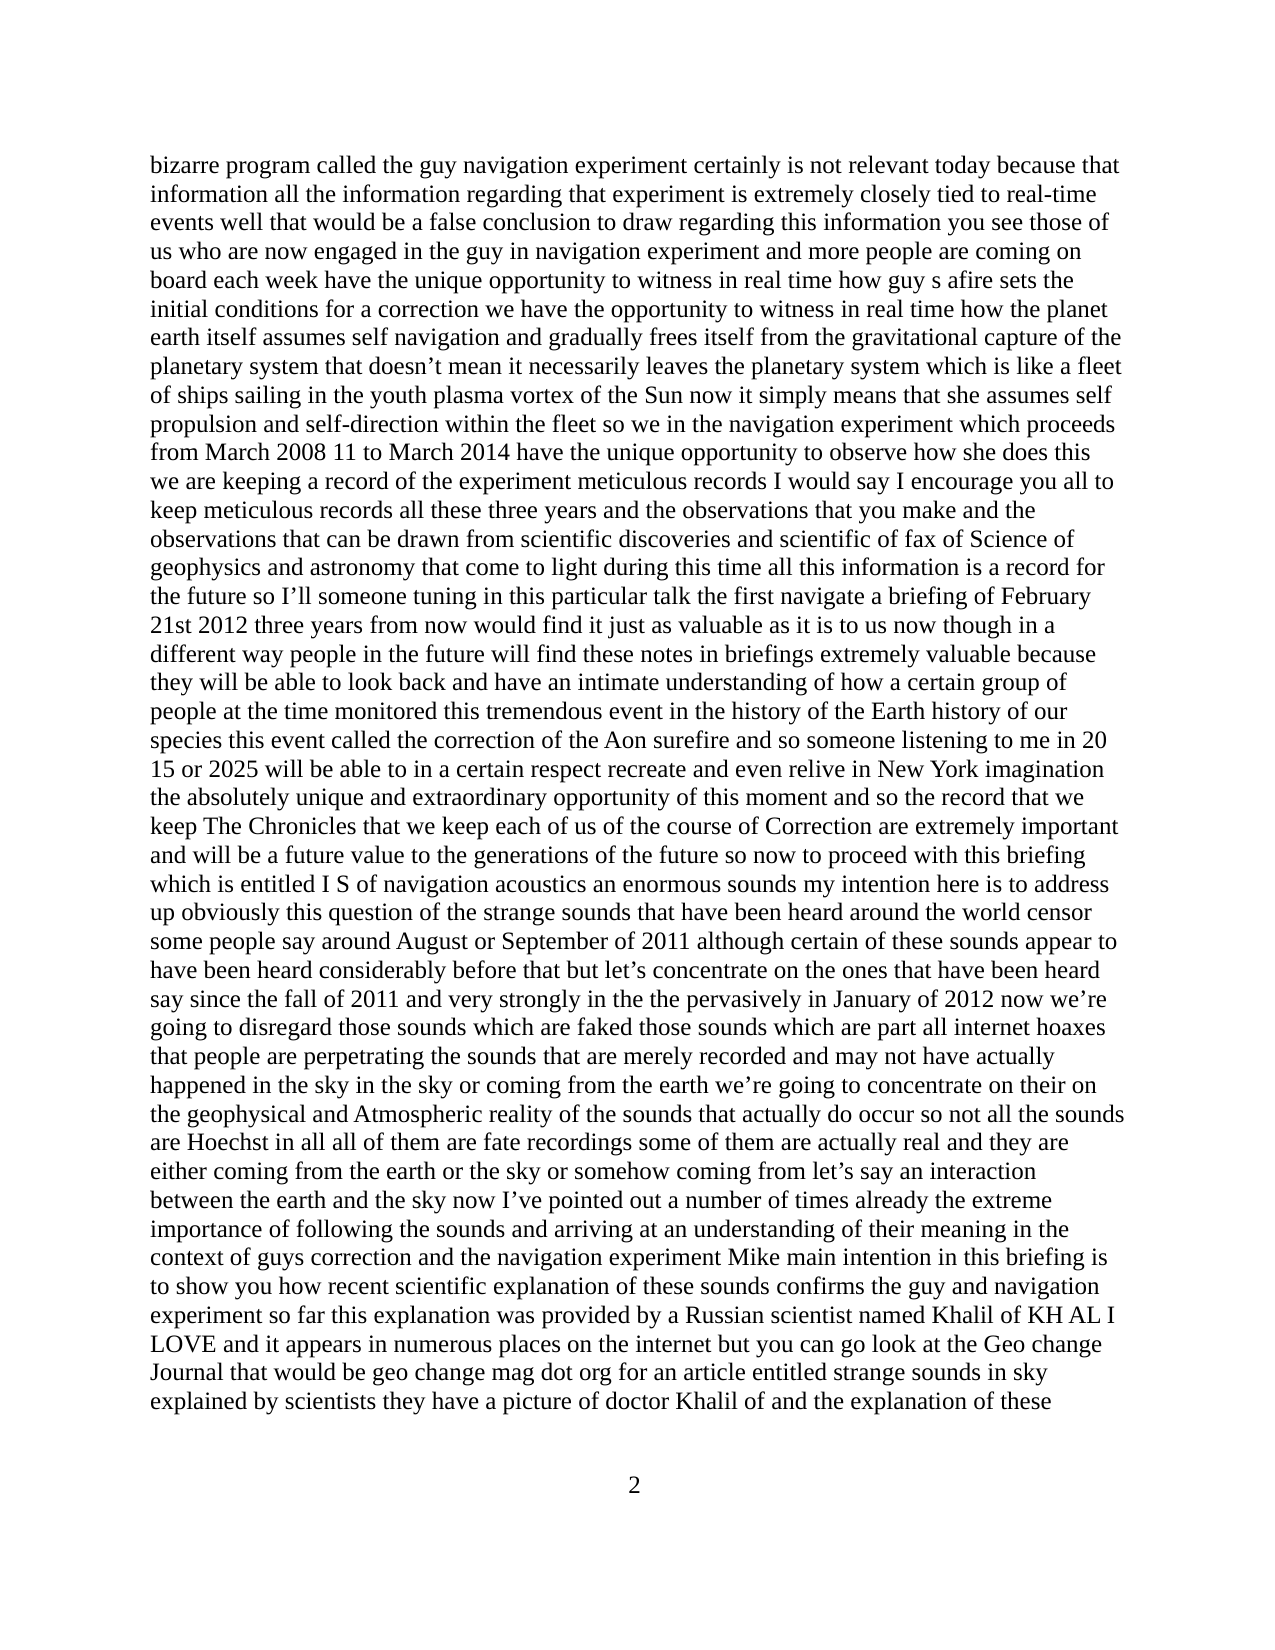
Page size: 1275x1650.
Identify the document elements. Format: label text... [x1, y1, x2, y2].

text bizarre program called the guy navigation experiment certainly is not relevant today because that information all the information regarding that experiment is extremely closely tied to real-time events well that would be a false conclusion to draw regarding this information you see those of us who are now engaged in the guy in navigation experiment and more people are coming on board each week have the unique opportunity to witness in real time how guy s afire sets the initial conditions for a correction we have the opportunity to witness in real time how the planet earth itself assumes self navigation and gradually frees itself from the gravitational capture of the planetary system that doesn’t mean it necessarily leaves the planetary system which is like a fleet of ships sailing in the youth plasma vortex of the Sun now it simply means that she assumes self propulsion and self-direction within the fleet so we in the navigation experiment which proceeds from March 2008 11 to March 2014 have the unique opportunity to observe how she does this we are keeping a record of the experiment meticulous records I would say I encourage you all to keep meticulous records all these three years and the observations that you make and the observations that can be drawn from scientific discoveries and scientific of fax of Science of geophysics and astronomy that come to light during this time all this information is a record for the future so I’ll someone tuning in this particular talk the first navigate a briefing of February 21st 2012 three years from now would find it just as valuable as it is to us now though in a different way people in the future will find these notes in briefings extremely valuable because they will be able to look back and have an intimate understanding of how a certain group of people at the time monitored this tremendous event in the history of the Earth history of our species this event called the correction of the Aon surefire and so someone listening to me in 20 15 or 2025 will be able to in a certain respect recreate and even relive in New York imagination the absolutely unique and extraordinary opportunity of this moment and so the record that we keep The Chronicles that we keep each of us of the course of Correction are extremely important and will be a future value to the generations of the future so now to proceed with this briefing which is entitled I S of navigation acoustics an enormous sounds my intention here is to address up obviously this question of the strange sounds that have been heard around the world censor some people say around August or September of 2011 although certain of these sounds appear to have been heard considerably before that but let’s concentrate on the ones that have been heard say since the fall of 2011 and very strongly in the the pervasively in January of 2012 now we’re going to disregard those sounds which are faked those sounds which are part all internet hoaxes that people are perpetrating the sounds that are merely recorded and may not have actually happened in the sky in the sky or coming from the earth we’re going to concentrate on their on the geophysical and Atmospheric reality of the sounds that actually do occur so not all the sounds are Hoechst in all all of them are fate recordings some of them are actually real and they are either coming from the earth or the sky or somehow coming from let’s say an interaction between the earth and the sky now I’ve pointed out a number of times already the extreme importance of following the sounds and arriving at an understanding of their meaning in the context of guys correction and the navigation experiment Mike main intention in this briefing is to show you how recent scientific explanation of these sounds confirms the guy and navigation experiment so far this explanation was provided by a Russian scientist named Khalil of KH AL I LOVE and it appears in numerous places on the internet but you can go look at the Geo change Journal that would be geo change mag dot org for an article entitled strange sounds in sky explained by scientists they have a picture of doctor Khalil of and the explanation of these [150, 150, 1125, 1415]
